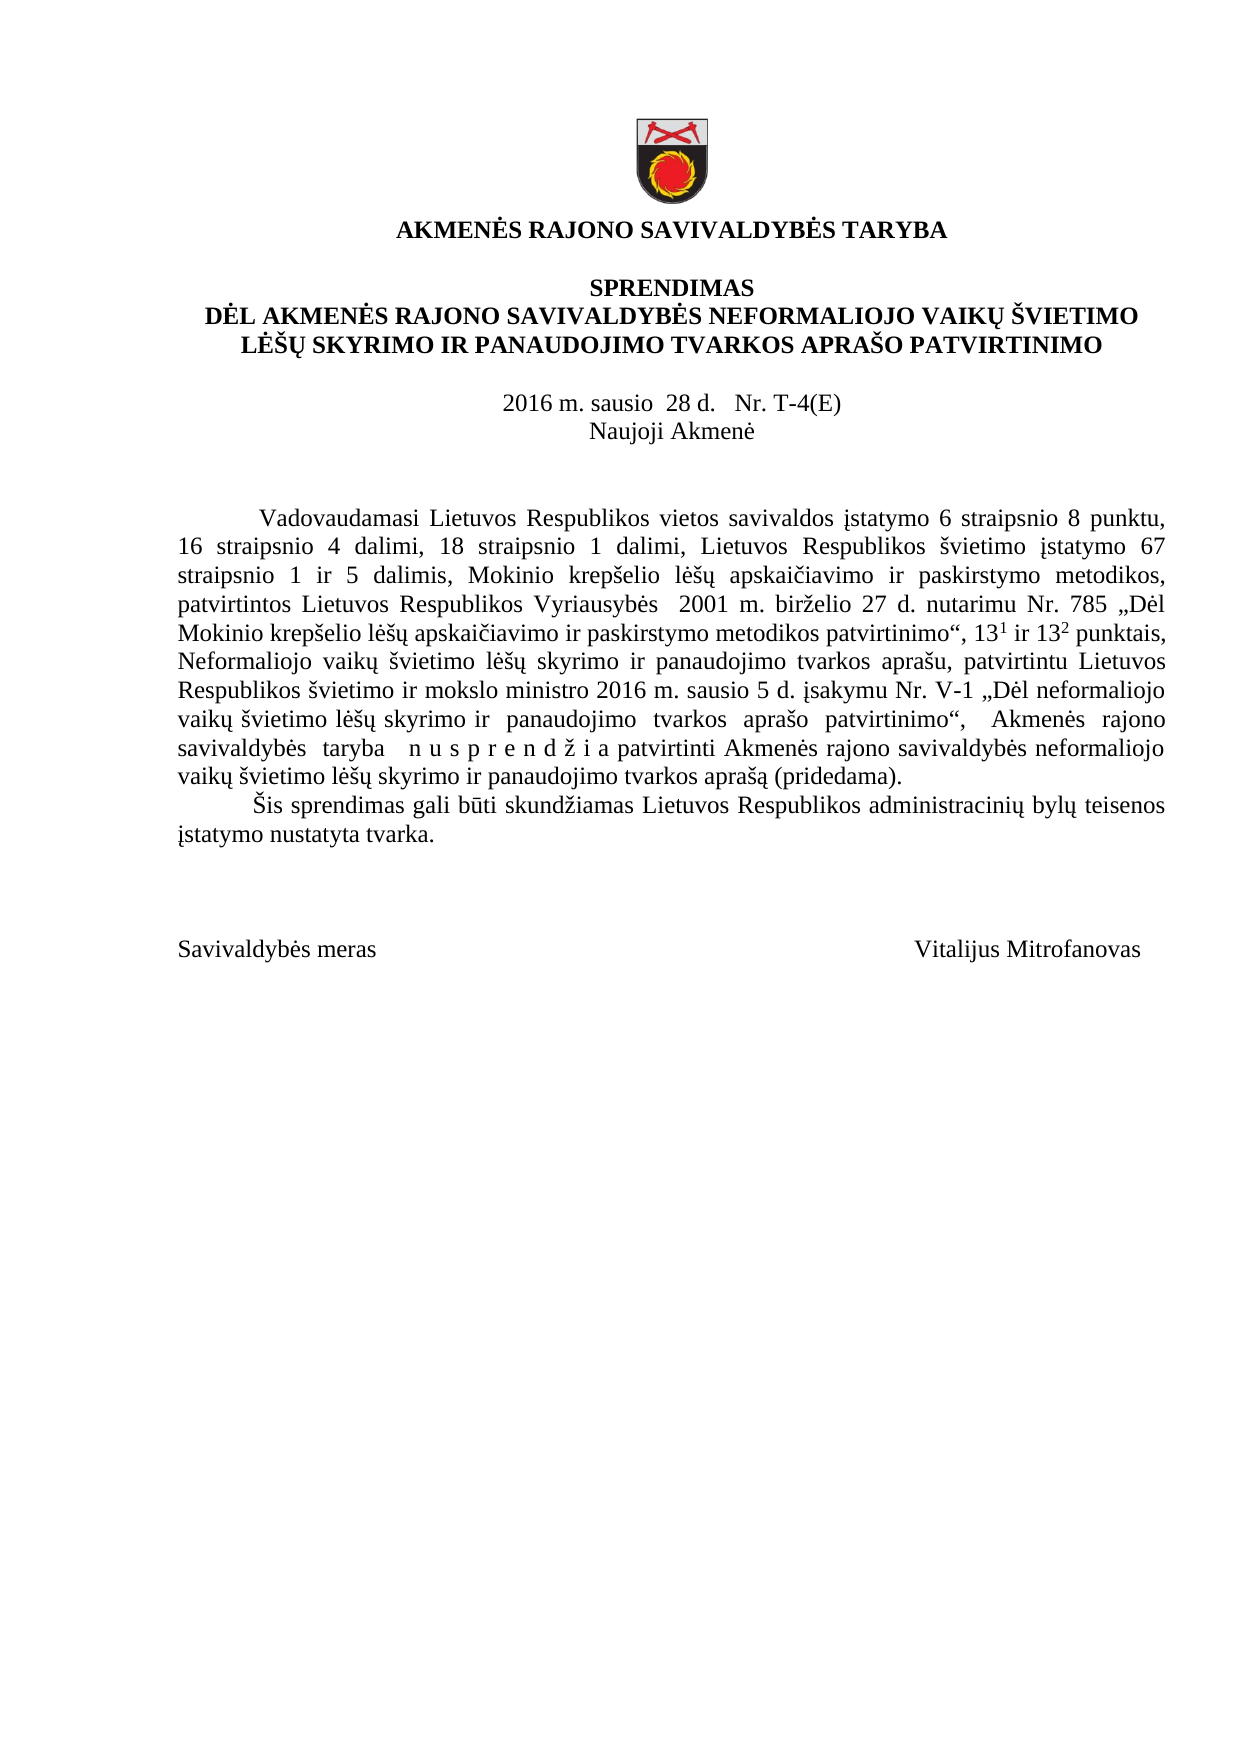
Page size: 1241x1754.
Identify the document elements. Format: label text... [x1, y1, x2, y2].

text AKMENĖS RAJONO SAVIVALDYBĖS TARYBA [177, 215, 1167, 244]
text SPRENDIMAS [177, 273, 1167, 301]
text Šis sprendimas gali būti skundžiamas Lietuvos Respublikos administracinių bylų teisenos įstatymo nustatyta tvarka. [177, 790, 1167, 848]
text Naujoji Akmenė [177, 416, 1167, 445]
text Vadovaudamasi Lietuvos Respublikos vietos savivaldos įstatymo 6 straipsnio 8 punktu, 16 straipsnio 4 dalimi, 18 straipsnio 1 dalimi, Lietuvos Respublikos švietimo įstatymo 67 straipsnio 1 ir 5 dalimis, Mokinio krepšelio lėšų apskaičiavimo ir paskirstymo metodikos, patvirtintos Lietuvos Respublikos Vyriausybės 2001 m. birželio 27 d. nutarimu Nr. 785 „Dėl Mokinio krepšelio lėšų apskaičiavimo ir paskirstymo metodikos patvirtinimo“, 131 ir 132 punktais, Neformaliojo vaikų švietimo lėšų skyrimo ir panaudojimo tvarkos aprašu, patvirtintu Lietuvos Respublikos švietimo ir mokslo ministro 2016 m. sausio 5 d. įsakymu Nr. V-1 „Dėl neformaliojo vaikų švietimo lėšų skyrimo ir panaudojimo tvarkos aprašo patvirtinimo“, Akmenės rajono savivaldybės taryba n u s p r e n d ž i a patvirtinti Akmenės rajono savivaldybės neformaliojo vaikų švietimo lėšų skyrimo ir panaudojimo tvarkos aprašą (pridedama). [177, 503, 1167, 790]
text 2016 m. sausio 28 d. Nr. T-4(E) [177, 388, 1167, 416]
text Savivaldybės meras Vitalijus Mitrofanovas [177, 934, 1167, 963]
text DĖL AKMENĖS RAJONO SAVIVALDYBĖS NEFORMALIOJO VAIKŲ ŠVIETIMO LĖŠŲ SKYRIMO IR PANAUDOJIMO TVARKOS APRAŠO PATVIRTINIMO [177, 301, 1167, 359]
